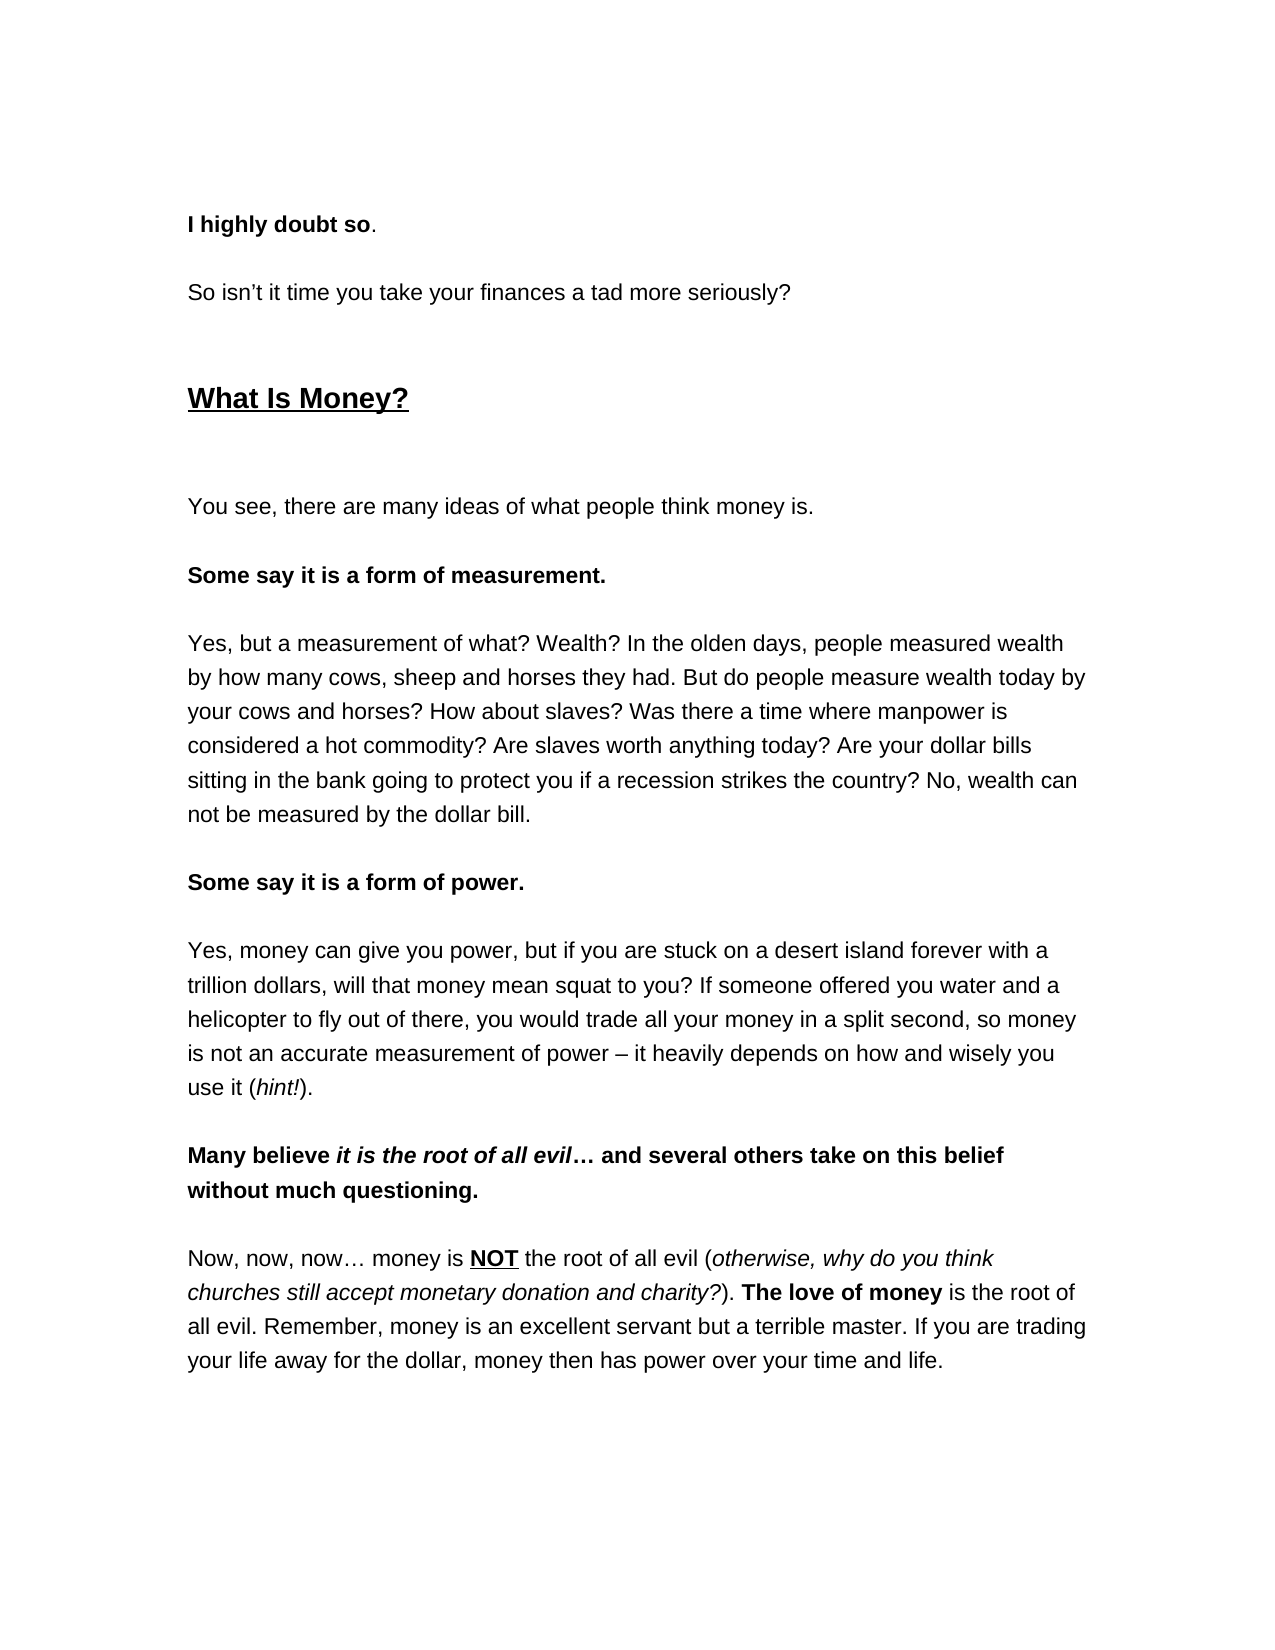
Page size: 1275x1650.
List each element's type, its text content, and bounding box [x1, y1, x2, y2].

text Yes, but a measurement of what? Wealth? In the olden days, people measured wealth by how many cows, sheep and horses they had. But do people measure wealth today by your cows and horses? How about slaves? Was there a time where manpower is considered a hot commodity? Are slaves worth anything today? Are your dollar bills sitting in the bank going to protect you if a recession strikes the country? No, wealth can not be measured by the dollar bill. [187, 630, 1088, 827]
text Yes, money can give you power, but if you are stuck on a desert island forever with a trillion dollars, will that money mean squat to you? If someone offered you water and a helicopter to fly out of there, you would trade all your money in a split second, so money is not an accurate measurement of power – it heavily depends on how and wisely you use it (hint!). [187, 937, 1088, 1100]
text So isn’t it time you take your finances a tad more seriously? [187, 279, 1088, 305]
text Now, now, now… money is NOT the root of all evil (otherwise, why do you think churches still accept monetary donation and charity?). The love of money is the root of all evil. Remember, money is an excellent servant but a terrible master. If you are trading your life away for the dollar, money then has power over your time and life. [187, 1245, 1088, 1374]
text Some say it is a form of measurement. [187, 562, 1088, 588]
text I highly doubt so. [187, 211, 1088, 237]
subtitle What Is Money? [187, 381, 1088, 415]
text Some say it is a form of power. [187, 869, 1088, 895]
text Many believe it is the root of all evil… and several others take on this belief without much questioning. [187, 1142, 1088, 1203]
text You see, there are many ideas of what people think money is. [187, 493, 1088, 519]
